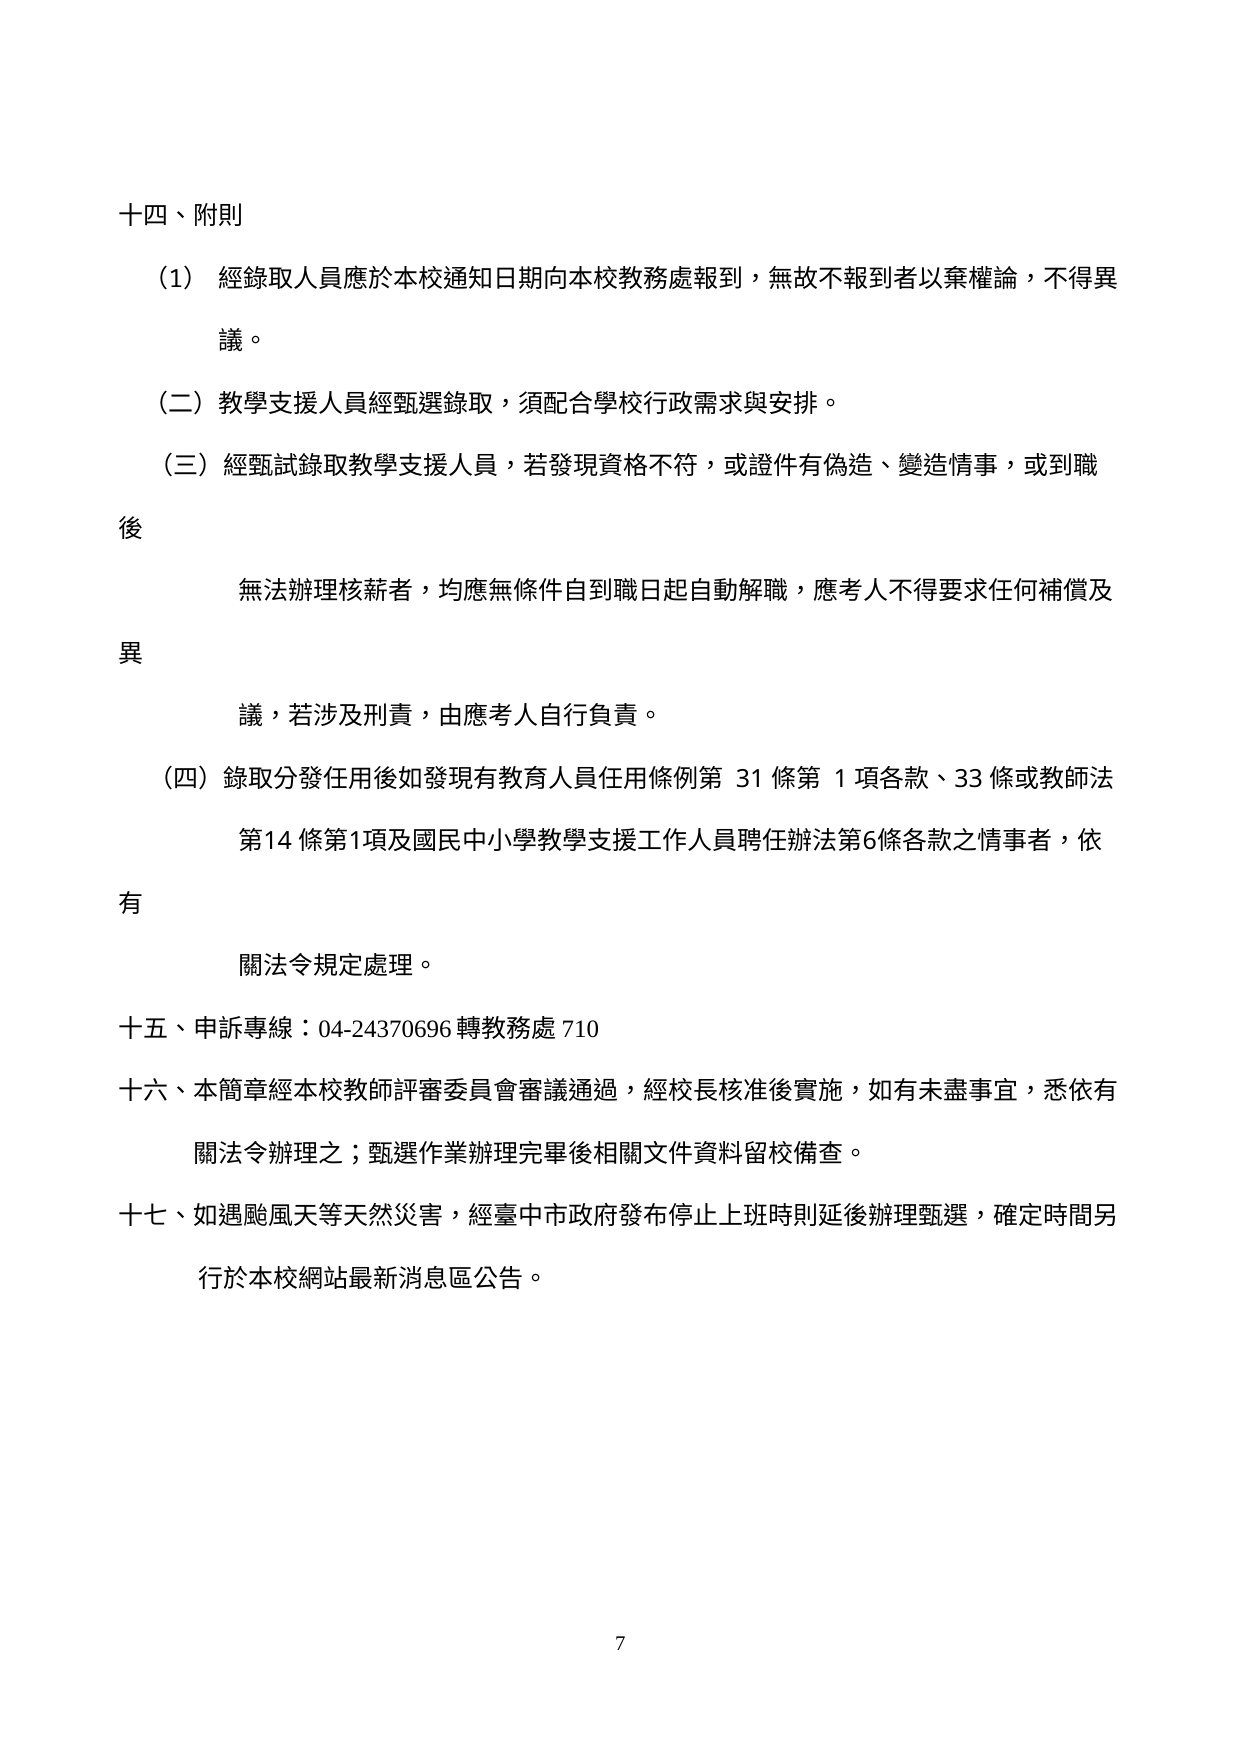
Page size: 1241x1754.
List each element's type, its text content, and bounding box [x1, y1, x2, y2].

text 無法辦理核薪者，均應無條件自到職日起自動解職，應考人不得要求任何補償及異 [118, 547, 1122, 672]
text 十六、本簡章經本校教師評審委員會審議通過，經校長核准後實施，如有未盡事宜，悉依有關法令辦理之；甄選作業辦理完畢後相關文件資料留校備查。 [118, 1047, 1122, 1172]
text （二）教學支援人員經甄選錄取，須配合學校行政需求與安排。 [118, 360, 1122, 422]
text 十七、如遇颱風天等天然災害，經臺中市政府發布停止上班時則延後辦理甄選，確定時間另 [118, 1172, 1122, 1235]
text 議。 [218, 297, 1122, 360]
text 第14 條第1項及國民中小學教學支援工作人員聘任辦法第6條各款之情事者，依有 [118, 797, 1122, 922]
text （三）經甄試錄取教學支援人員，若發現資格不符，或證件有偽造、變造情事，或到職後 [118, 422, 1122, 547]
list 經錄取人員應於本校通知日期向本校教務處報到，無故不報到者以棄權論，不得異 [143, 235, 1122, 297]
text （四）錄取分發任用後如發現有教育人員任用條例第 31 條第 1 項各款、33 條或教師法 [118, 735, 1122, 797]
text 十五、申訴專線：04-24370696轉教務處710 [118, 985, 1122, 1047]
text 行於本校網站最新消息區公告。 [168, 1235, 1122, 1297]
text 議，若涉及刑責，由應考人自行負責。 [118, 672, 1122, 735]
text 十四、附則 [118, 172, 1122, 235]
text 關法令規定處理。 [118, 922, 1122, 985]
